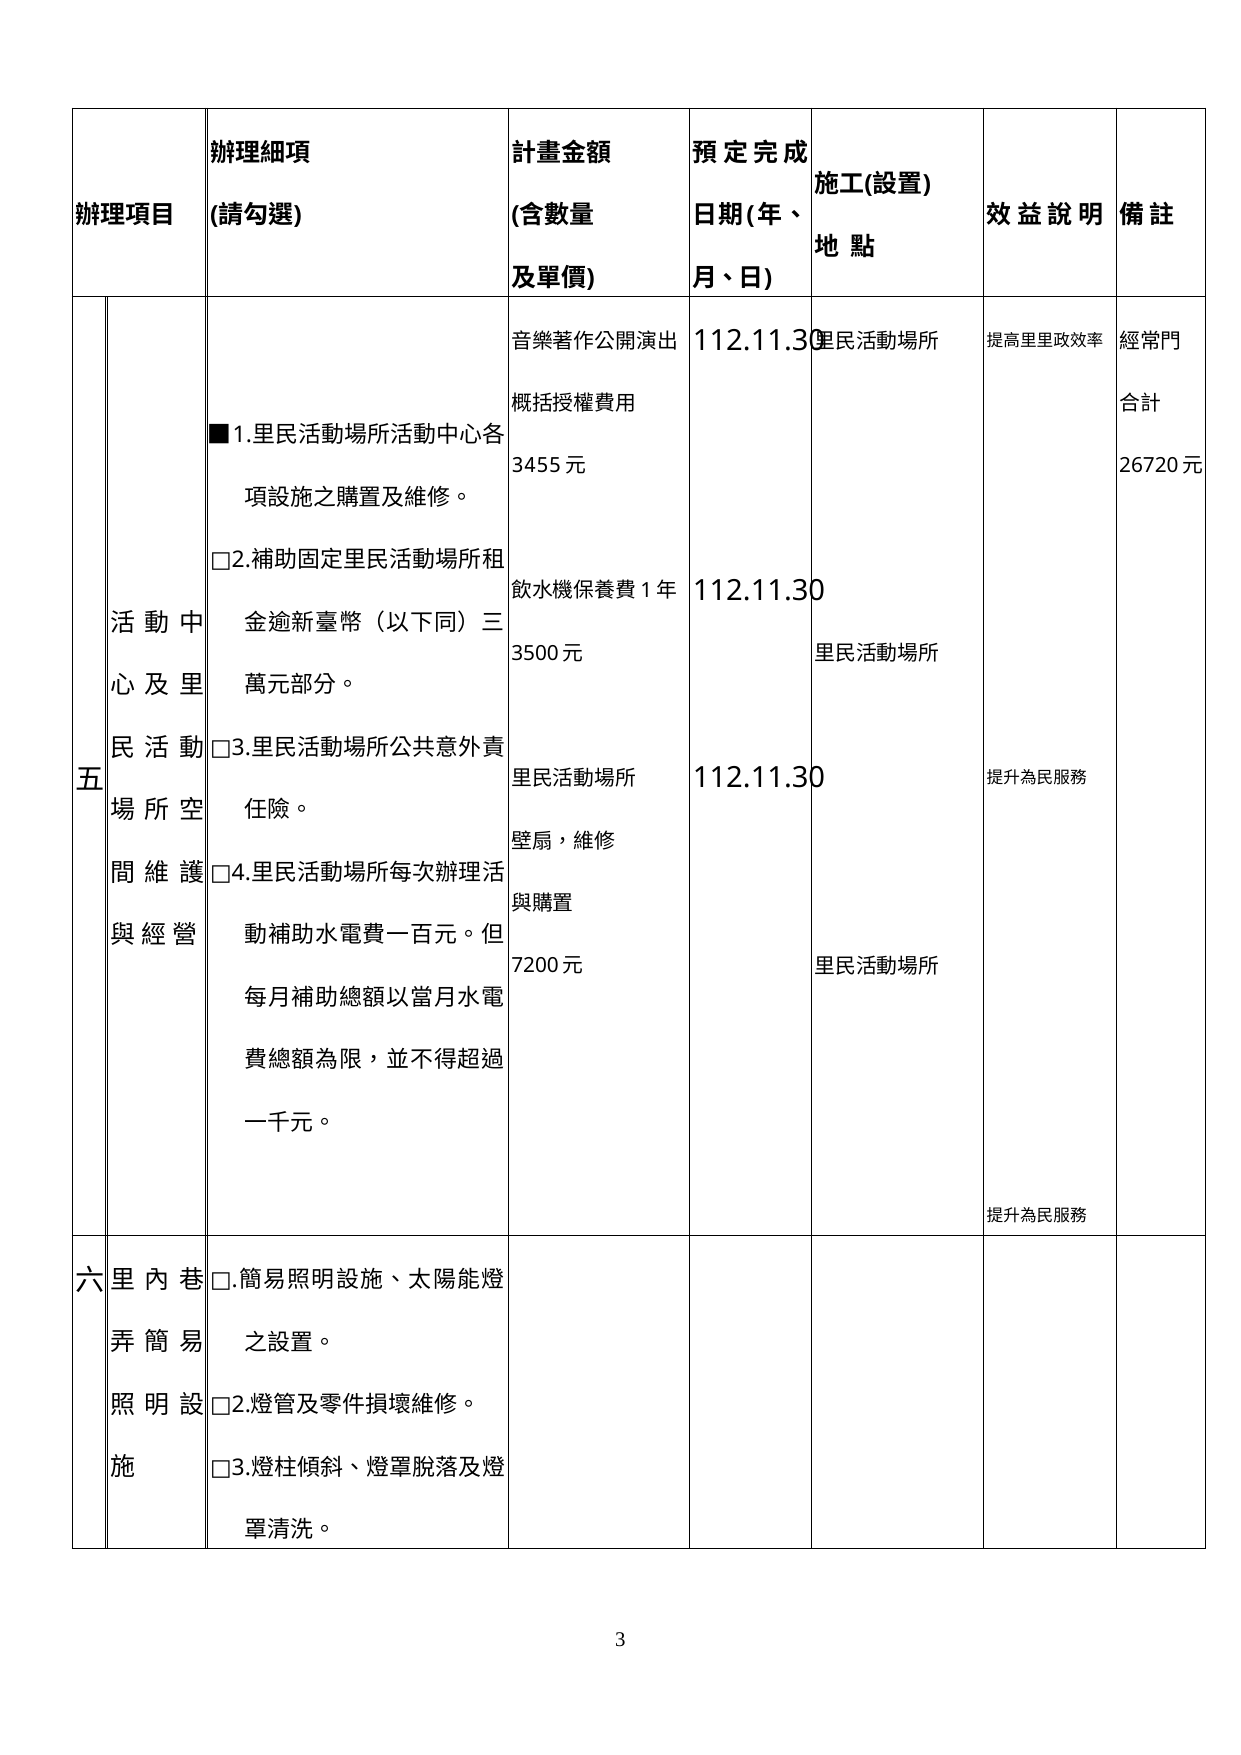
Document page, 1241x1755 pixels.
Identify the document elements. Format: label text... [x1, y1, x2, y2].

table_header 計畫金額 (含數量 及單價) [509, 109, 689, 296]
table_cell [984, 1236, 1116, 1548]
table_header 施工(設置) 地 點 [812, 109, 983, 296]
table_header 備 註 [1117, 109, 1205, 296]
table_cell [1117, 1236, 1205, 1548]
table_cell 五 [73, 297, 105, 1235]
table_cell 六 [73, 1236, 105, 1548]
table_header 效 益 說 明 [984, 109, 1116, 296]
table_cell 里民活動場所 里民活動場所 里民活動場所 [812, 297, 983, 1235]
table_header 辦理項目 [73, 109, 205, 296]
table_cell 1.里民活動場所活動中心各項設施之購置及維修。 □2.補助固定里民活動場所租金逾新臺幣（以下同）三萬元部分。 □3.里民活動場所公共意外責任險。 □4.里民活動場所每次辦理活動補助水電費一百元。但每月補助總額以當月水電費總額為限，並不得超過一千元。 [208, 297, 508, 1235]
table_cell 里內巷弄簡易照明設施 [108, 1236, 205, 1548]
table_cell [812, 1236, 983, 1548]
table_cell □.簡易照明設施、太陽能燈之設置。 □2.燈管及零件損壞維修。 □3.燈柱傾斜、燈罩脫落及燈罩清洗。 [208, 1236, 508, 1548]
table_header 預定完成日期(年、月、日) [690, 109, 811, 296]
table_cell 音樂著作公開演出 概括授權費用 3455元 飲水機保養費1年 3500元 里民活動場所 壁扇，維修 與購置 7200元 [509, 297, 689, 1235]
table_cell 活動中心及里民活動場所空間維護與經營 [108, 297, 205, 1235]
table_cell [509, 1236, 689, 1548]
table_cell 提高里里政效率 提升為民服務 提升為民服務 [984, 297, 1116, 1235]
table_header 辦理細項 (請勾選) [208, 109, 508, 296]
table_cell 經常門 合計 26720元 [1117, 297, 1205, 1235]
table_cell 112.11.30 112.11.30 112.11.30 [690, 297, 811, 1235]
table_cell [690, 1236, 811, 1548]
